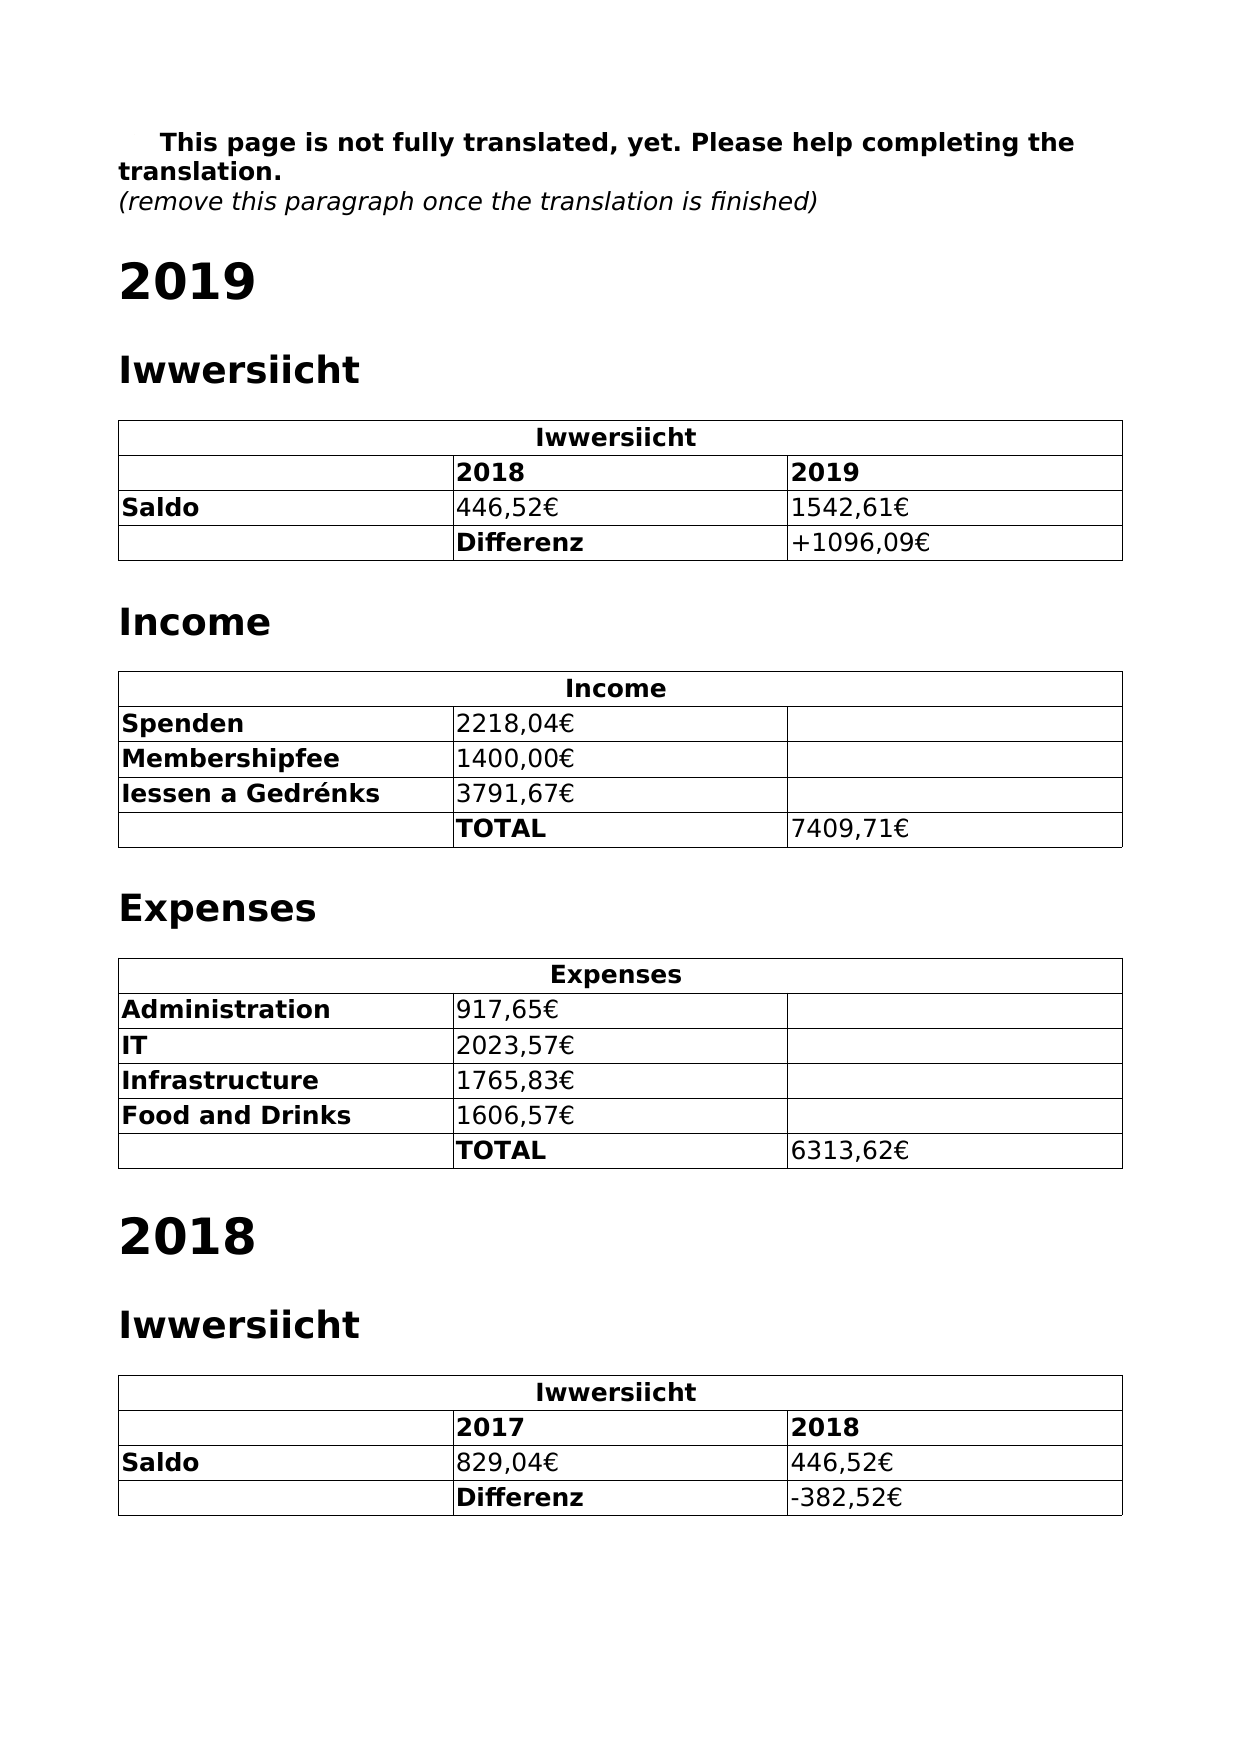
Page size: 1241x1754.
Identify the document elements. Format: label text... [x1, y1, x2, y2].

table_cell [788, 778, 1122, 812]
table_cell [119, 813, 453, 847]
table_cell 7409,71€ [788, 813, 1122, 847]
table_cell 1400,00€ [454, 742, 787, 777]
table_cell 1542,61€ [788, 491, 1122, 525]
table_cell TOTAL [454, 813, 787, 847]
table_cell [788, 1029, 1122, 1063]
table_cell [119, 1481, 453, 1515]
table_cell [788, 707, 1122, 741]
subtitle 2018 [118, 1208, 1122, 1266]
table_cell [119, 1411, 453, 1445]
table_cell 446,52€ [454, 491, 787, 525]
table_cell 2019 [788, 456, 1122, 490]
table_cell 2023,57€ [454, 1029, 787, 1063]
table_cell 3791,67€ [454, 778, 787, 812]
table_cell [119, 456, 453, 490]
table_cell 6313,62€ [788, 1134, 1122, 1168]
table_cell Differenz [454, 1481, 787, 1515]
table_header Iwwersiicht [119, 1376, 1122, 1410]
table_cell [788, 742, 1122, 777]
subtitle Iwwersiicht [118, 349, 1122, 393]
table_header Income [119, 672, 1122, 706]
text This page is not fully translated, yet. Please help completing the translation. (remove this paragraph once the translation is finished) [118, 118, 1122, 216]
table_cell Food and Drinks [119, 1099, 453, 1133]
table_cell Saldo [119, 491, 453, 525]
table_cell 446,52€ [788, 1446, 1122, 1480]
table_cell Differenz [454, 526, 787, 560]
table_cell Administration [119, 994, 453, 1028]
table_cell IT [119, 1029, 453, 1063]
table_cell Infrastructure [119, 1064, 453, 1098]
table_cell 2017 [454, 1411, 787, 1445]
table_cell Iessen a Gedrénks [119, 778, 453, 812]
subtitle Income [118, 600, 1122, 644]
table_cell Spenden [119, 707, 453, 741]
table_header Expenses [119, 959, 1122, 993]
table_cell 917,65€ [454, 994, 787, 1028]
table_header Iwwersiicht [119, 421, 1122, 455]
table_cell 1765,83€ [454, 1064, 787, 1098]
table_cell Saldo [119, 1446, 453, 1480]
table_cell [788, 994, 1122, 1028]
table_cell [119, 1134, 453, 1168]
table_cell -382,52€ [788, 1481, 1122, 1515]
subtitle Expenses [118, 887, 1122, 930]
table_cell 1606,57€ [454, 1099, 787, 1133]
table_cell +1096,09€ [788, 526, 1122, 560]
subtitle 2019 [118, 253, 1122, 312]
table_cell 2018 [454, 456, 787, 490]
table_cell 829,04€ [454, 1446, 787, 1480]
table_cell [788, 1099, 1122, 1133]
table_cell 2218,04€ [454, 707, 787, 741]
subtitle Iwwersiicht [118, 1304, 1122, 1347]
table_cell 2018 [788, 1411, 1122, 1445]
table_cell [119, 526, 453, 560]
table_cell [788, 1064, 1122, 1098]
table_cell Membershipfee [119, 742, 453, 777]
table_cell TOTAL [454, 1134, 787, 1168]
